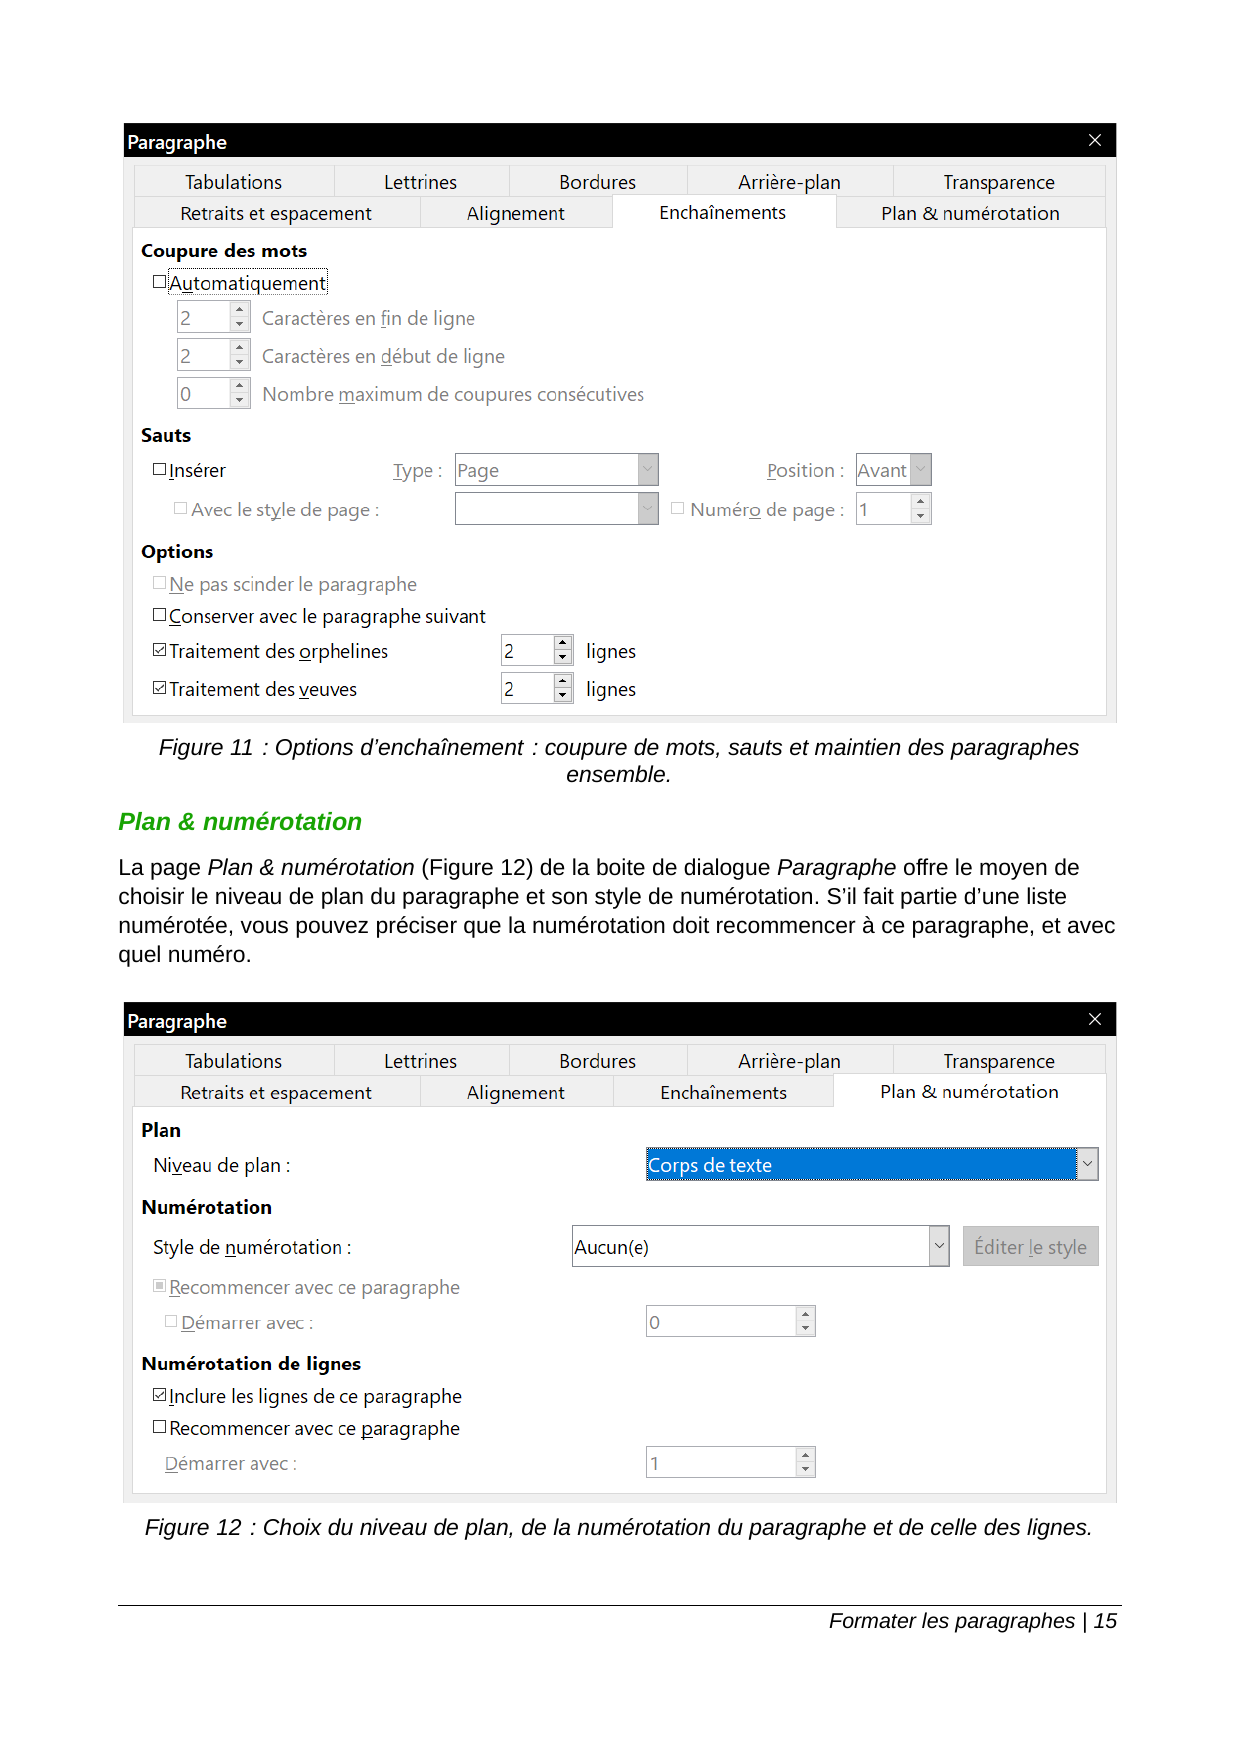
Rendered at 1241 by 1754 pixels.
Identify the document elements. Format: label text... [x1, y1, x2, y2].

subtitle Plan & numérotation [118, 807, 1122, 837]
table_header [118, 997, 1122, 1508]
table_cell Figure 12 : Choix du niveau de plan, de la numérotation du paragraphe et de celle des lignes. [118, 1508, 1122, 1546]
table_header [118, 118, 1122, 729]
text La page Plan & numérotation (Figure 12) de la boite de dialogue Paragraphe offre le moyen de choisir le niveau de plan du paragraphe et son style de numérotation. S’il fait partie d’une liste numérotée, vous pouvez préciser que la numérotation doit recommencer à ce paragraphe, et avec quel numéro. [118, 851, 1122, 968]
table_cell Figure 11 : Options d’enchaînement : coupure de mots, sauts et maintien des paragraphes ensemble. [118, 729, 1122, 793]
picture [123, 1002, 1117, 1503]
picture [123, 123, 1117, 723]
